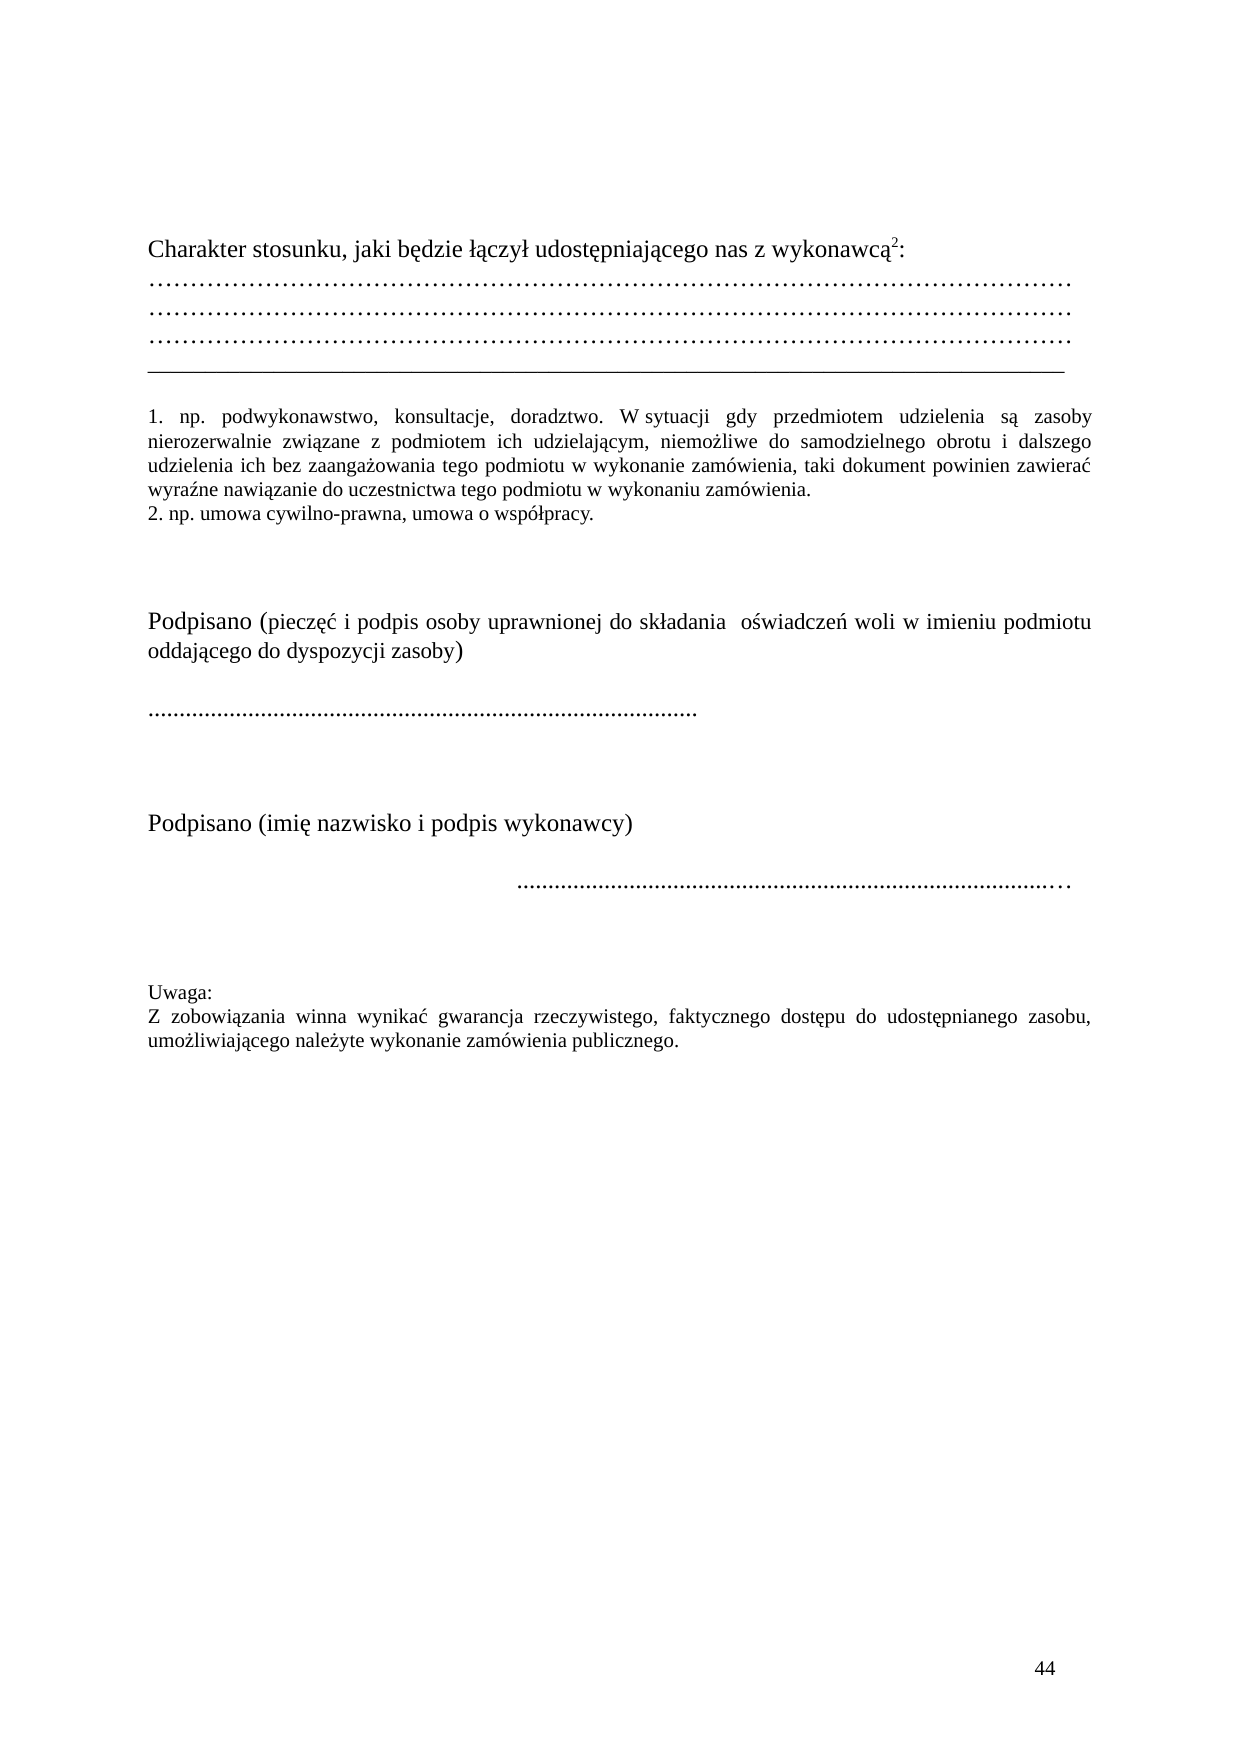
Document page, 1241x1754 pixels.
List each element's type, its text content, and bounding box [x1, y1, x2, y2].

text 2. np. umowa cywilno-prawna, umowa o współpracy. [148, 501, 1093, 525]
text Z zobowiązania winna wynikać gwarancja rzeczywistego, faktycznego dostępu do udostępnianego zasobu, umożliwiającego należyte wykonanie zamówienia publicznego. [148, 1004, 1093, 1052]
text Podpisano (imię nazwisko i podpis wykonawcy) [148, 808, 1093, 836]
text Charakter stosunku, jaki będzie łączył udostępniającego nas z wykonawcą2: ………………………………………………………………………………………………… [148, 234, 1093, 292]
text ………………………………………………………………………………………………… [148, 321, 1093, 349]
text 1. np. podwykonawstwo, konsultacje, doradztwo. W sytuacji gdy przedmiotem udzielenia są zasoby nierozerwalnie związane z podmiotem ich udzielającym, niemożliwe do samodzielnego obrotu i dalszego udzielenia ich bez zaangażowania tego podmiotu w wykonanie zamówienia, taki dokument powinien zawierać wyraźne nawiązanie do uczestnictwa tego podmiotu w wykonaniu zamówienia. [148, 404, 1093, 501]
text .....................................................................................… [148, 865, 1093, 894]
text ………………………………………………………………………………………………… [148, 292, 1093, 321]
text ________________________________________________________________________________ [148, 349, 1093, 376]
text Uwaga: [148, 980, 1093, 1004]
text Podpisano (pieczęć i podpis osoby uprawnionej do składania oświadczeń woli w imieniu podmiotu oddającego do dyspozycji zasoby) [148, 606, 1093, 664]
text ........................................................................................ [148, 693, 1093, 721]
